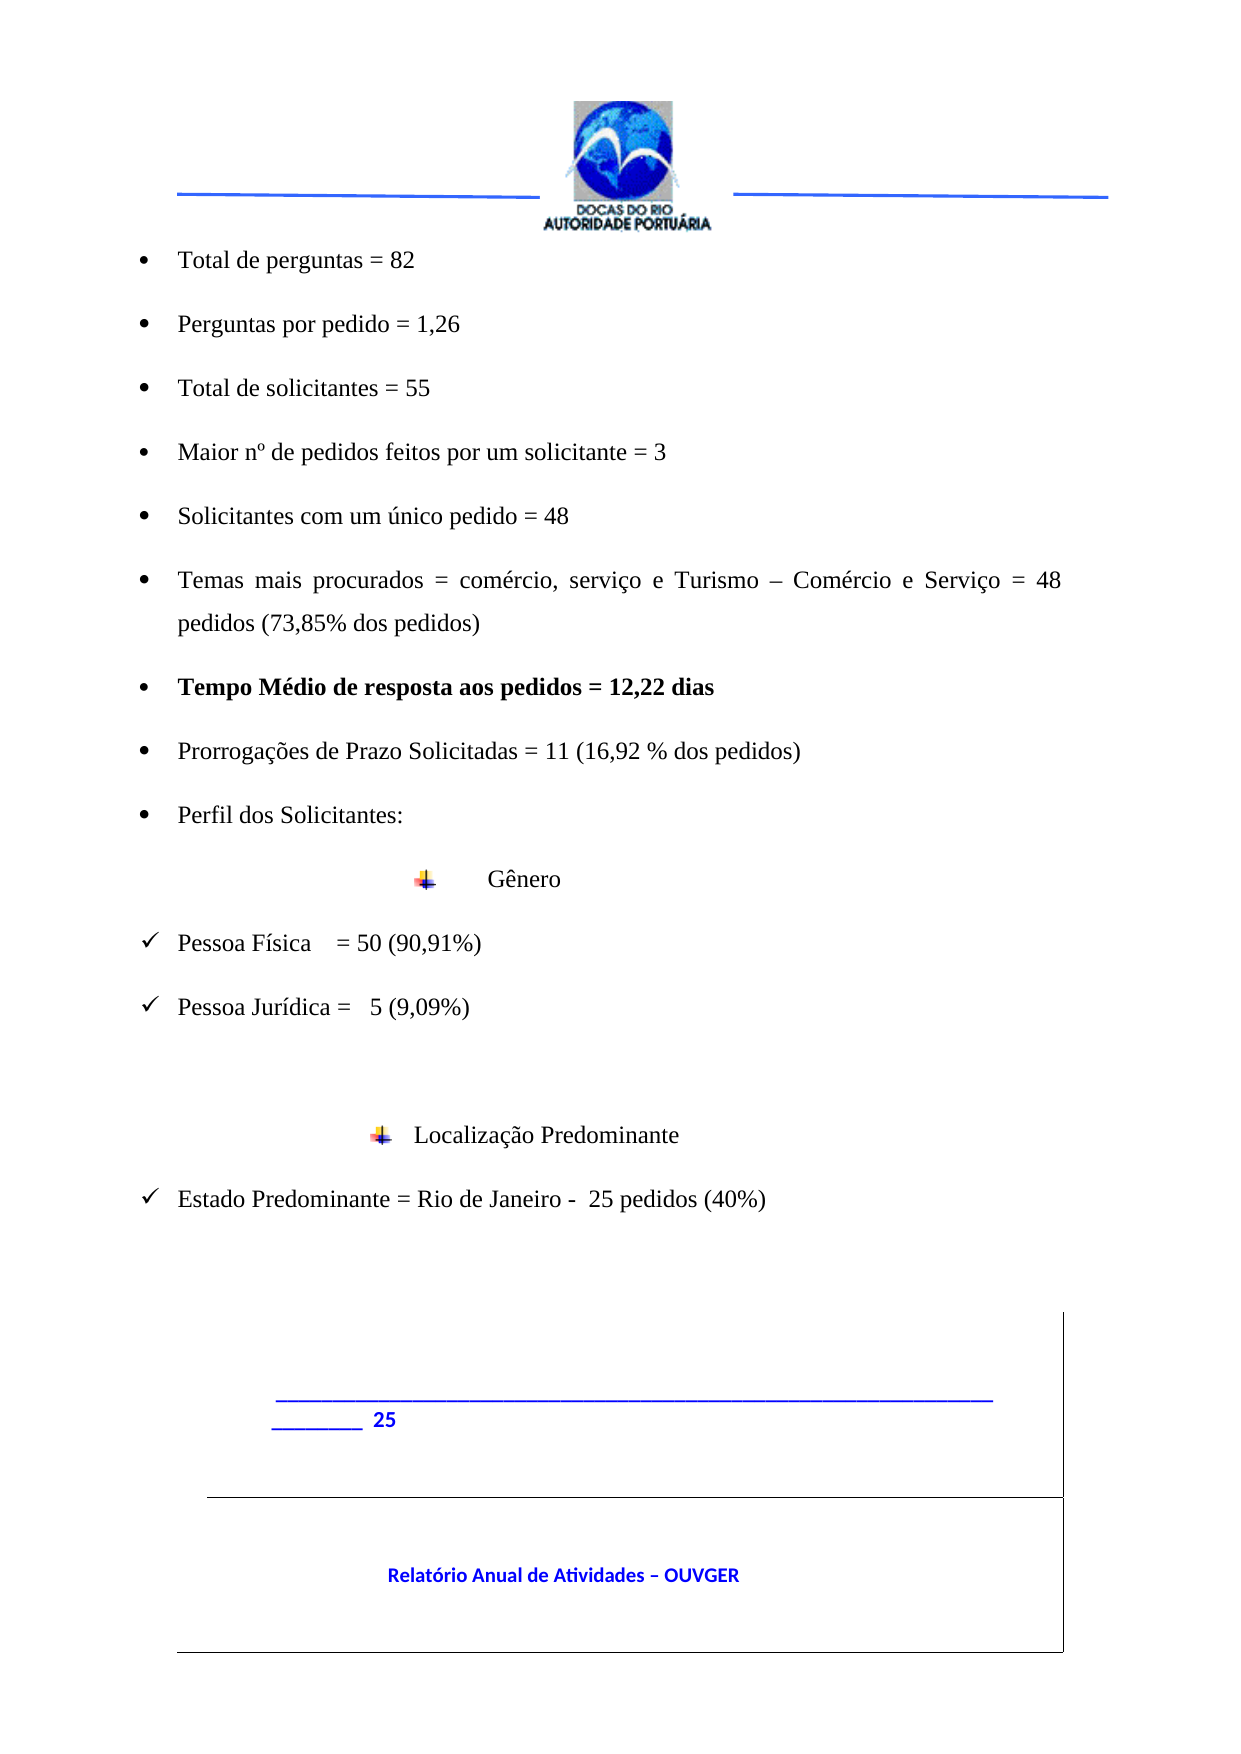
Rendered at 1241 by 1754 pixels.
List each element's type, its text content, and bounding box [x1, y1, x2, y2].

list Gênero [413, 864, 1063, 893]
list Total de perguntas = 82 [140, 148, 1063, 274]
list Tempo Médio de resposta aos pedidos = 12,22 dias [140, 672, 1063, 701]
list Perfil dos Solicitantes: [140, 800, 1063, 829]
list Temas mais procurados = comércio, serviço e Turismo – Comércio e Serviço = 48 pedidos (73,85% dos pedidos) [140, 565, 1063, 637]
list Prorrogações de Prazo Solicitadas = 11 (16,92 % dos pedidos) [140, 736, 1063, 765]
list Total de solicitantes = 55 [140, 373, 1063, 402]
list Perguntas por pedido = 1,26 [140, 309, 1063, 338]
list Solicitantes com um único pedido = 48 [140, 501, 1063, 530]
list Pessoa Física = 50 (90,91%) [140, 928, 1063, 957]
list Estado Predominante = Rio de Janeiro - 25 pedidos (40%) [140, 1184, 1063, 1213]
list Pessoa Jurídica = 5 (9,09%) [140, 992, 1063, 1021]
list Maior nº de pedidos feitos por um solicitante = 3 [140, 437, 1063, 466]
list Localização Predominante [369, 1120, 1063, 1149]
